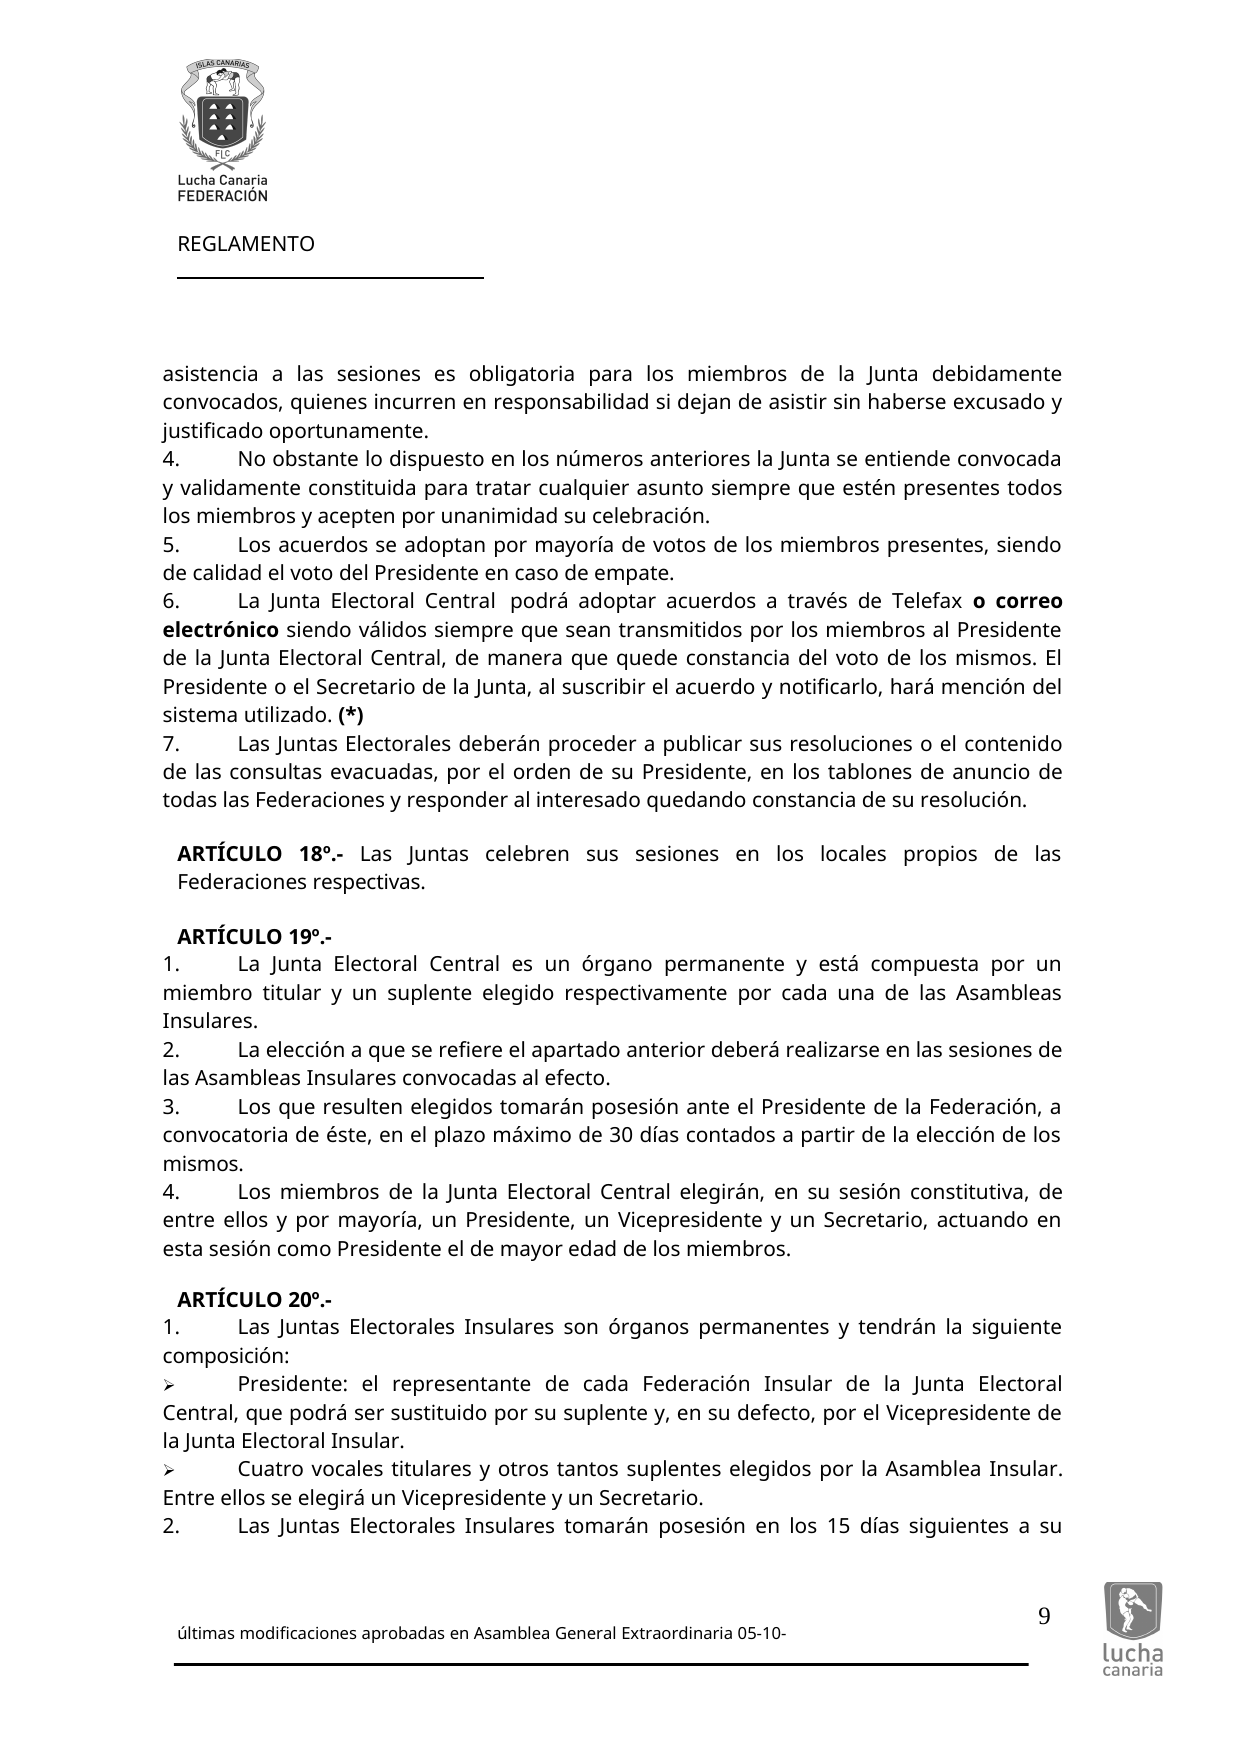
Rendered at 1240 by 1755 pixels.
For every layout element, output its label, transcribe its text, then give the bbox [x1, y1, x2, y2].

text asistencia a las sesiones es obligatoria para los miembros de la Junta debidamente convocados, quienes incurren en responsabilidad si dejan de asistir sin haberse excusado y justificado oportunamente. [162, 359, 1063, 444]
subtitle ARTÍCULO 20º.- [177, 1287, 1077, 1312]
list Los acuerdos se adoptan por mayoría de votos de los miembros presentes, siendo de calidad el voto del Presidente en caso de empate. [162, 530, 1063, 587]
list No obstante lo dispuesto en los números anteriores la Junta se entiende convocada y validamente constituida para tratar cualquier asunto siempre que estén presentes todos los miembros y acepten por unanimidad su celebración. [162, 444, 1063, 529]
list Los que resulten elegidos tomarán posesión ante el Presidente de la Federación, a convocatoria de éste, en el plazo máximo de 30 días contados a partir de la elección de los mismos. [162, 1092, 1063, 1177]
subtitle ARTÍCULO 19º.- [177, 924, 1077, 949]
list Presidente: el representante de cada Federación Insular de la Junta Electoral Central, que podrá ser sustituido por su suplente y, en su defecto, por el Vicepresidente de la Junta Electoral Insular. [162, 1369, 1063, 1454]
text ARTÍCULO 18º.- Las Juntas celebren sus sesiones en los locales propios de las Federaciones respectivas. [177, 839, 1063, 896]
list Los miembros de la Junta Electoral Central elegirán, en su sesión constitutiva, de entre ellos y por mayoría, un Presidente, un Vicepresidente y un Secretario, actuando en esta sesión como Presidente el de mayor edad de los miembros. [162, 1177, 1063, 1262]
list La elección a que se refiere el apartado anterior deberá realizarse en las sesiones de las Asambleas Insulares convocadas al efecto. [162, 1035, 1063, 1092]
list La Junta Electoral Central es un órgano permanente y está compuesta por un miembro titular y un suplente elegido respectivamente por cada una de las Asambleas Insulares. [162, 949, 1063, 1035]
list Cuatro vocales titulares y otros tantos suplentes elegidos por la Asamblea Insular. Entre ellos se elegirá un Vicepresidente y un Secretario. [162, 1454, 1063, 1511]
list Las Juntas Electorales Insulares son órganos permanentes y tendrán la siguiente composición: [162, 1312, 1063, 1369]
list La Junta Electoral Central podrá adoptar acuerdos a través de Telefax o correo electrónico siendo válidos siempre que sean transmitidos por los miembros al Presidente de la Junta Electoral Central, de manera que quede constancia del voto de los mismos. El Presidente o el Secretario de la Junta, al suscribir el acuerdo y notificarlo, hará mención del sistema utilizado. (*) [162, 587, 1063, 729]
list Las Juntas Electorales deberán proceder a publicar sus resoluciones o el contenido de las consultas evacuadas, por el orden de su Presidente, en los tablones de anuncio de todas las Federaciones y responder al interesado quedando constancia de su resolución. [162, 729, 1063, 814]
list Las Juntas Electorales Insulares tomarán posesión en los 15 días siguientes a su [162, 1511, 1063, 1540]
